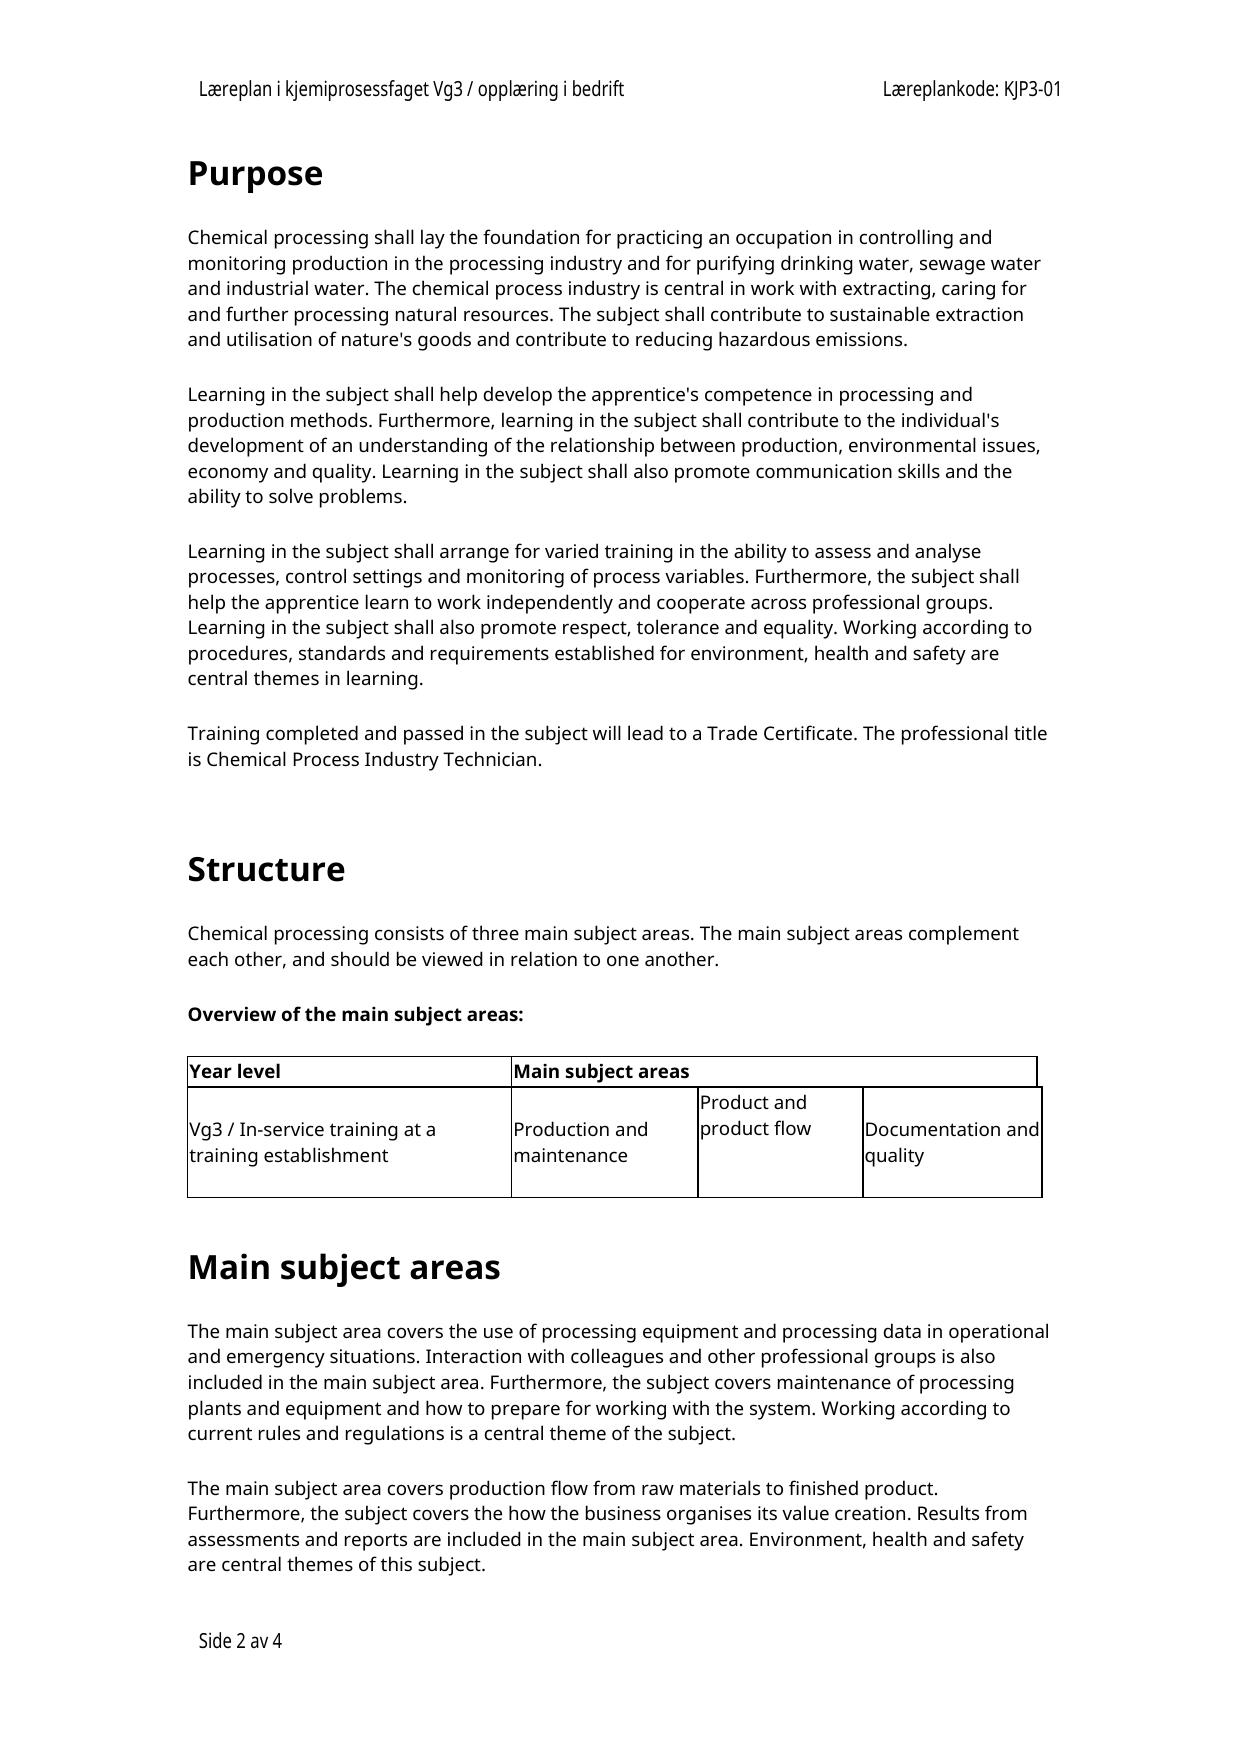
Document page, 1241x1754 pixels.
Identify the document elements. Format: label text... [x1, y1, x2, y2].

text Chemical processing consists of three main subject areas. The main subject areas complement each other, and should be viewed in relation to one another. [720, 921, 1053, 972]
text Chemical processing shall lay the foundation for practicing an occupation in controlling and monitoring production in the processing industry and for purifying drinking water, sewage water and industrial water. The chemical process industry is central in work with extracting, caring for and further processing natural resources. The subject shall contribute to sustainable extraction and utilisation of nature's goods and contribute to reducing hazardous emissions. [187, 224, 1053, 352]
text Overview of the main subject areas: [524, 1001, 1053, 1026]
text Learning in the subject shall arrange for varied training in the ability to assess and analyse processes, control settings and monitoring of process variables. Furthermore, the subject shall help the apprentice learn to work independently and cooperate across professional groups. Learning in the subject shall also promote respect, tolerance and equality. Working according to procedures, standards and requirements established for environment, health and safety are central themes in learning. [424, 538, 1053, 691]
text Learning in the subject shall help develop the apprentice's competence in processing and production methods. Furthermore, learning in the subject shall contribute to the individual's development of an understanding of the relationship between production, environmental issues, economy and quality. Learning in the subject shall also promote communication skills and the ability to solve problems. [187, 381, 1053, 509]
table_cell Production and maintenance [512, 1088, 697, 1197]
subtitle Purpose [332, 150, 1053, 195]
text Training completed and passed in the subject will lead to a Trade Certificate. The professional title is Chemical Process Industry Technician. [543, 720, 1053, 771]
subtitle Structure [354, 801, 1053, 891]
table_cell Documentation and quality [864, 1088, 1041, 1197]
subtitle Main subject areas [510, 1198, 1053, 1289]
text The main subject area covers production flow from raw materials to finished product. Furthermore, the subject covers the how the business organises its value creation. Results from assessments and reports are included in the main subject area. Environment, health and safety are central themes of this subject. [486, 1475, 1053, 1577]
text The main subject area covers the use of processing equipment and processing data in operational and emergency situations. Interaction with colleagues and other professional groups is also included in the main subject area. Furthermore, the subject covers maintenance of processing plants and equipment and how to prepare for working with the system. Working according to current rules and regulations is a central theme of the subject. [736, 1318, 1053, 1446]
table_cell Vg3 / In-service training at a training establishment [188, 1088, 511, 1197]
